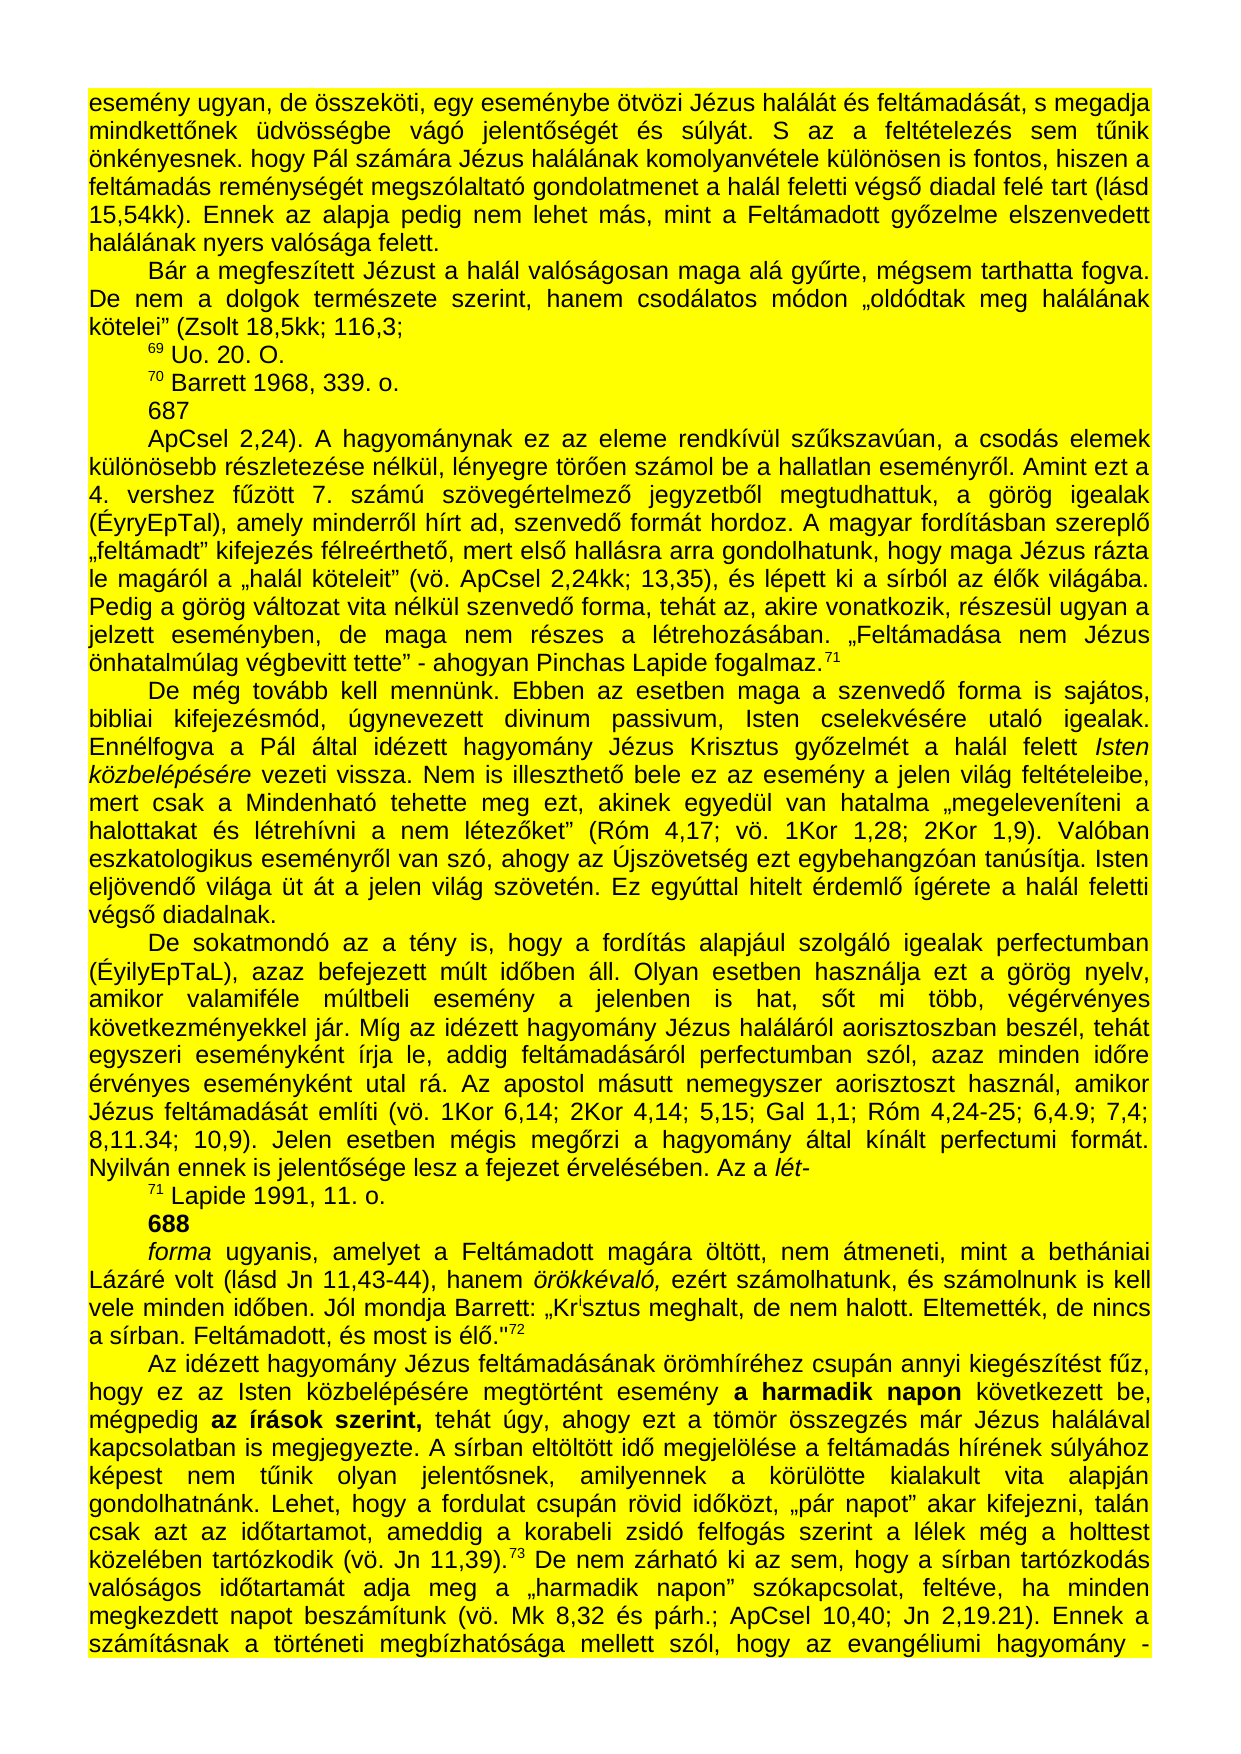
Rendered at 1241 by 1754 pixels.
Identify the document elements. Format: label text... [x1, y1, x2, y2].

text 69 Uo. 20. O. [88, 341, 1152, 369]
text ApCsel 2,24). A hagyománynak ez az eleme rendkívül szűkszavúan, a csodás elemek különösebb részletezése nélkül, lényegre törően számol be a hallatlan eseményről. Amint ezt a 4. vershez fűzött 7. számú szövegértelmező jegyzetből megtudhattuk, a görög igealak (ÉyryEpTal), amely minderről hírt ad, szenvedő formát hordoz. A magyar fordításban szereplő „feltámadt” kifejezés félreérthető, mert első hallásra arra gondolhatunk, hogy maga Jézus rázta le magáról a „halál köteleit” (vö. ApCsel 2,24kk; 13,35), és lépett ki a sírból az élők világába. Pedig a görög változat vita nélkül szenvedő forma, tehát az, akire vonatkozik, részesül ugyan a jelzett eseményben, de maga nem részes a létrehozásában. „Feltámadása nem Jézus önhatalmúlag végbevitt tette” - ahogyan Pinchas Lapide fogalmaz.71 [88, 425, 1152, 677]
text 687 [88, 397, 1152, 425]
text 688 [88, 1209, 1152, 1237]
text Az idézett hagyomány Jézus feltámadásának örömhíréhez csupán annyi kiegészítést fűz, hogy ez az Isten közbelépésére megtörtént esemény a harmadik napon következett be, mégpedig az írások szerint, tehát úgy, ahogy ezt a tömör összegzés már Jézus halálával kapcsolatban is megjegyezte. A sírban eltöltött idő megjelölése a feltámadás hírének súlyához képest nem tűnik olyan jelentősnek, amilyennek a körülötte kialakult vita alapján gondolhatnánk. Lehet, hogy a fordulat csupán rövid időközt, „pár napot” akar kifejezni, talán csak azt az időtartamot, ameddig a korabeli zsidó felfogás szerint a lélek még a holttest közelében tartózkodik (vö. Jn 11,39).73 De nem zárható ki az sem, hogy a sírban tartózkodás valóságos időtartamát adja meg a „harmadik napon” szókapcsolat, feltéve, ha minden megkezdett napot beszámítunk (vö. Mk 8,32 és párh.; ApCsel 10,40; Jn 2,19.21). Ennek a számításnak a történeti megbízhatósága mellett szól, hogy az evangéliumi hagyomány [88, 1349, 1152, 1658]
text esemény ugyan, de összeköti, egy eseménybe ötvözi Jézus halálát és feltámadását, s megadja mindkettőnek üdvösségbe vágó jelentőségét és súlyát. S az a feltételezés sem tűnik önkényesnek. hogy Pál számára Jézus halálának komolyanvétele különösen is fontos, hiszen a feltámadás reménységét megszólaltató gondolatmenet a halál feletti végső diadal felé tart (lásd 15,54kk). Ennek az alapja pedig nem lehet más, mint a Feltámadott győzelme elszenvedett halálának nyers valósága felett. [88, 88, 1152, 257]
text forma ugyanis, amelyet a Feltámadott magára öltött, nem átmeneti, mint a bethániai Lázáré volt (lásd Jn 11,43-44), hanem örökkévaló, ezért számolhatunk, és számolnunk is kell vele minden időben. Jól mondja Barrett: „Krisztus meghalt, de nem halott. Eltemették, de nincs a sírban. Feltámadott, és most is élő."72 [88, 1237, 1152, 1349]
text Bár a megfeszített Jézust a halál valóságosan maga alá gyűrte, mégsem tarthatta fogva. De nem a dolgok természete szerint, hanem csodálatos módon „oldódtak meg halálának kötelei” (Zsolt 18,5kk; 116,3; [88, 257, 1152, 341]
text 70 Barrett 1968, 339. o. [88, 369, 1152, 397]
text De sokatmondó az a tény is, hogy a fordítás alapjául szolgáló igealak perfectumban (ÉyilyEpTaL), azaz befejezett múlt időben áll. Olyan esetben használja ezt a görög nyelv, amikor valamiféle múltbeli esemény a jelenben is hat, sőt mi több, végérvényes következményekkel jár. Míg az idézett hagyomány Jézus haláláról aorisztoszban beszél, tehát egyszeri eseményként írja le, addig feltámadásáról perfectumban szól, azaz minden időre érvényes eseményként utal rá. Az apostol másutt nemegyszer aorisztoszt használ, amikor Jézus feltámadását említi (vö. 1Kor 6,14; 2Kor 4,14; 5,15; Gal 1,1; Róm 4,24-25; 6,4.9; 7,4; 8,11.34; 10,9). Jelen esetben mégis megőrzi a hagyomány által kínált perfectumi formát. Nyilván ennek is jelentősége lesz a fejezet érvelésében. Az a lét- [88, 929, 1152, 1181]
text De még tovább kell mennünk. Ebben az esetben maga a szenvedő forma is sajátos, bibliai kifejezésmód, úgynevezett divinum passivum, Isten cselekvésére utaló igealak. Ennélfogva a Pál által idézett hagyomány Jézus Krisztus győzelmét a halál felett Isten közbelépésére vezeti vissza. Nem is illeszthető bele ez az esemény a jelen világ feltételeibe, mert csak a Mindenható tehette meg ezt, akinek egyedül van hatalma „megeleveníteni a halottakat és létrehívni a nem létezőket” (Róm 4,17; vö. 1Kor 1,28; 2Kor 1,9). Valóban eszkatologikus eseményről van szó, ahogy az Újszövetség ezt egybehangzóan tanúsítja. Isten eljövendő világa üt át a jelen világ szövetén. Ez egyúttal hitelt érdemlő ígérete a halál feletti végső diadalnak. [88, 677, 1152, 929]
text 71 Lapide 1991, 11. o. [88, 1181, 1152, 1209]
